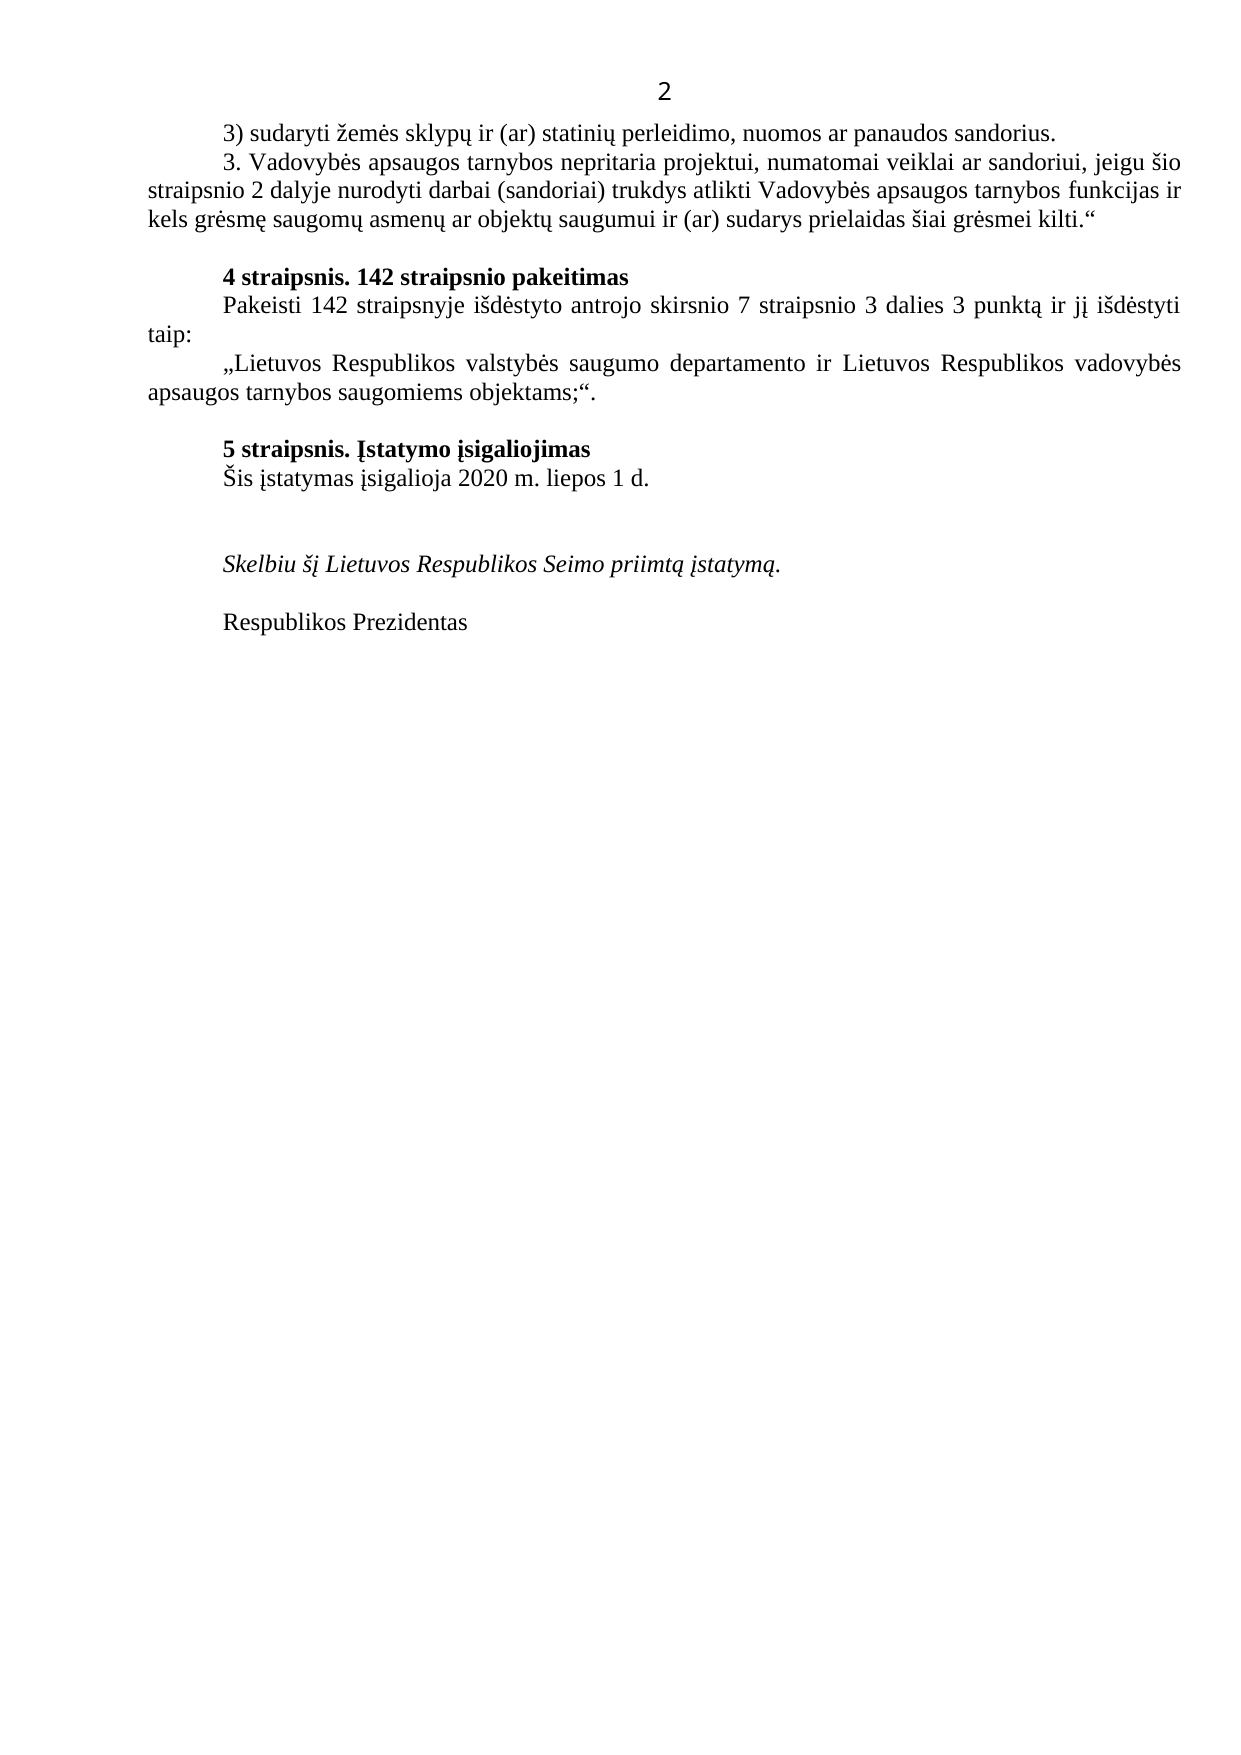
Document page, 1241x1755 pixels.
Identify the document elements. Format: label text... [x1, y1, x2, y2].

text Šis įstatymas įsigalioja 2020 m. liepos 1 d. [148, 463, 1178, 492]
text 3. Vadovybės apsaugos tarnybos nepritaria projektui, numatomai veiklai ar sandoriui, jeigu šio straipsnio 2 dalyje nurodyti darbai (sandoriai) trukdys atlikti Vadovybės apsaugos tarnybos funkcijas ir kels grėsmę saugomų asmenų ar objektų saugumui ir (ar) sudarys prielaidas šiai grėsmei kilti.“ [148, 147, 1181, 233]
text 4 straipsnis. 142 straipsnio pakeitimas [148, 262, 1181, 291]
text 3) sudaryti žemės sklypų ir (ar) statinių perleidimo, nuomos ar panaudos sandorius. [148, 118, 1181, 147]
text Respublikos Prezidentas [148, 607, 1178, 636]
text Pakeisti 142 straipsnyje išdėstyto antrojo skirsnio 7 straipsnio 3 dalies 3 punktą ir jį išdėstyti taip: [148, 291, 1181, 348]
text 5 straipsnis. Įstatymo įsigaliojimas [148, 434, 1178, 463]
text „Lietuvos Respublikos valstybės saugumo departamento ir Lietuvos Respublikos vadovybės apsaugos tarnybos saugomiems objektams;“. [148, 348, 1181, 406]
text Skelbiu šį Lietuvos Respublikos Seimo priimtą įstatymą. [148, 549, 1178, 578]
